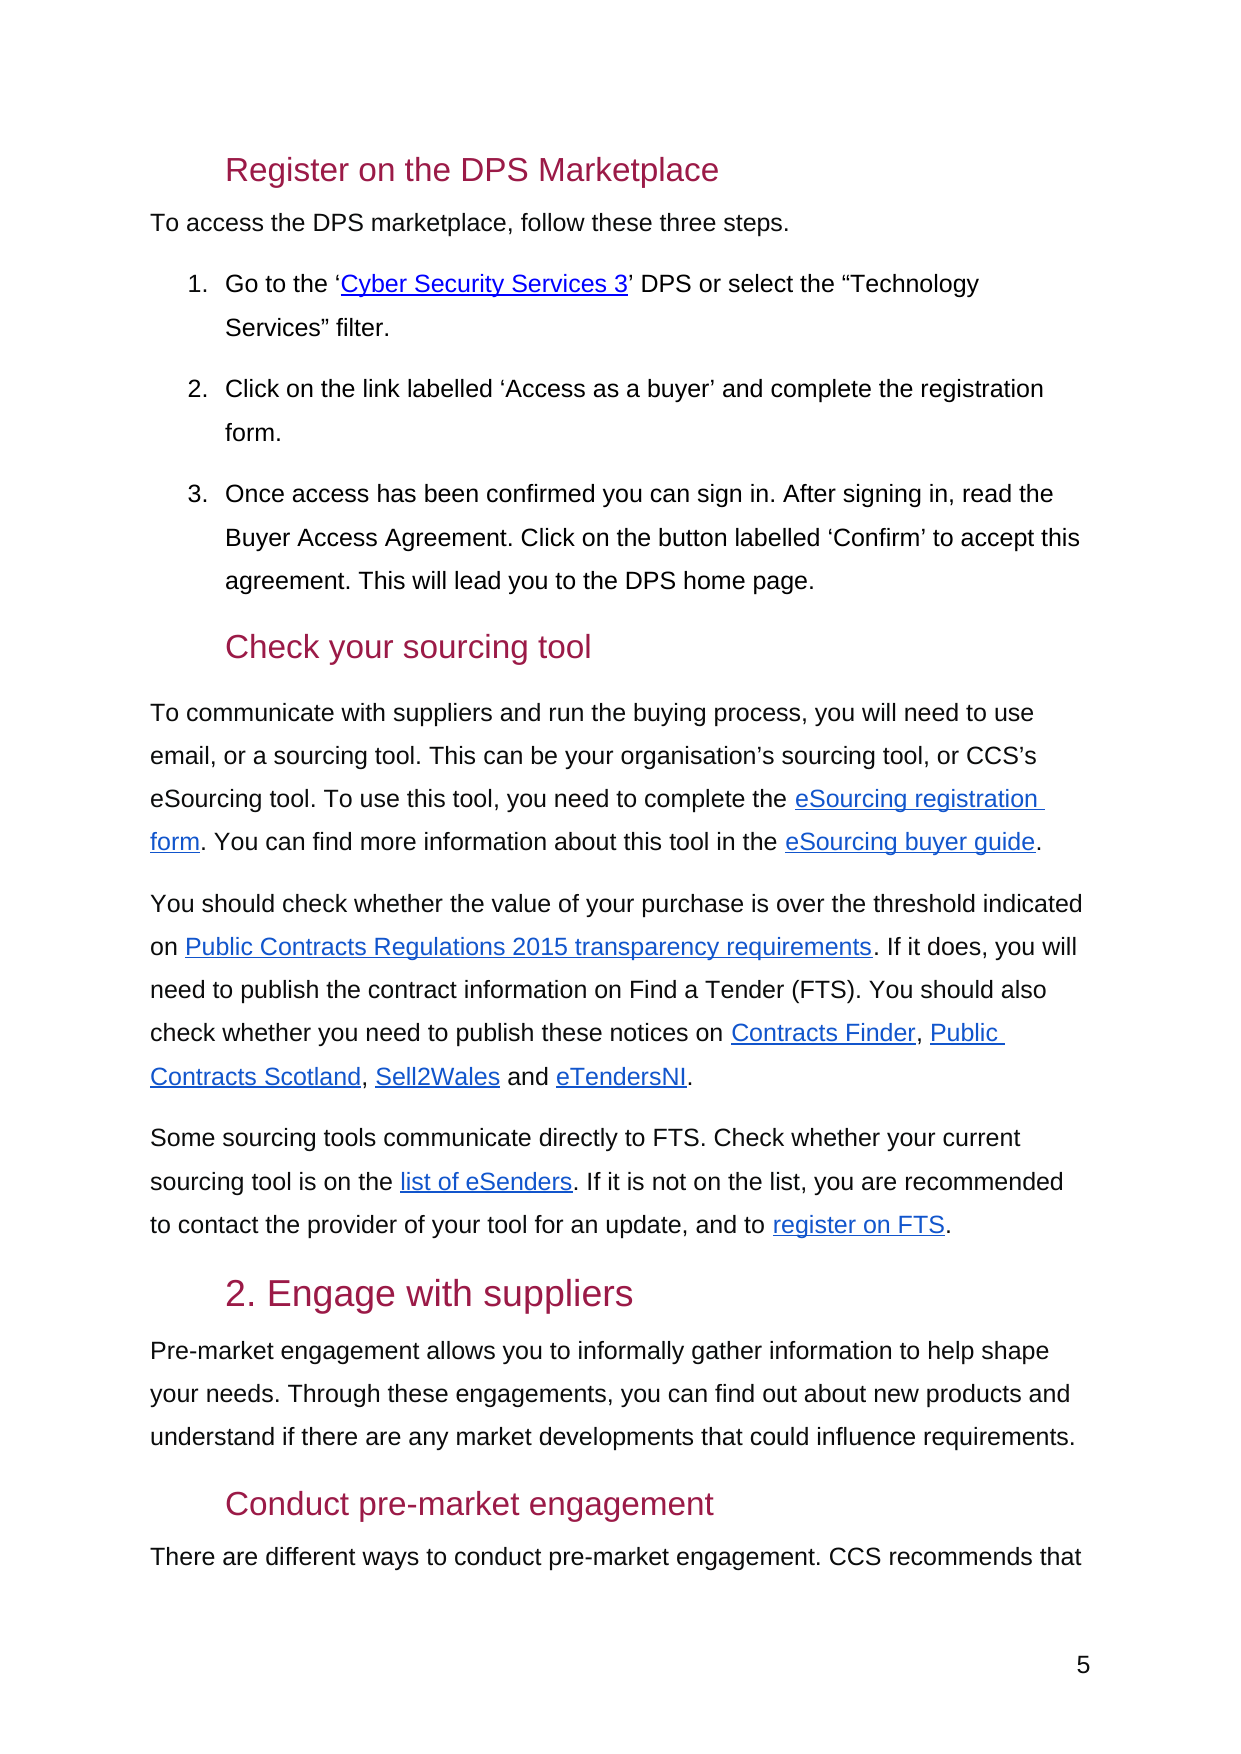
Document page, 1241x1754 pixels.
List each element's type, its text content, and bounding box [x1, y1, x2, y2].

text Some sourcing tools communicate directly to FTS. Check whether your current sourcing tool is on the list of eSenders. If it is not on the list, you are recommended to contact the provider of your tool for an update, and to register on FTS. [150, 1123, 1090, 1238]
text Pre-market engagement allows you to informally gather information to help shape your needs. Through these engagements, you can find out about new products and understand if there are any market developments that could influence requirements. [150, 1336, 1090, 1451]
subtitle Conduct pre-market engagement [714, 1484, 1090, 1523]
text You should check whether the value of your purchase is over the threshold indicated on Public Contracts Regulations 2015 transparency requirements. If it does, you will need to publish the contract information on Find a Tender (FTS). You should also check whether you need to publish these notices on Contracts Finder, Public Contracts Scotland, Sell2Wales and eTendersNI. [150, 889, 1090, 1090]
list Once access has been confirmed you can sign in. After signing in, read the Buyer Access Agreement. Click on the button labelled ‘Confirm’ to accept this agreement. This will lead you to the DPS home page. [187, 479, 1090, 594]
subtitle Register on the DPS Marketplace [720, 150, 1090, 188]
text To communicate with suppliers and run the buying process, you will need to use email, or a sourcing tool. This can be your organisation’s sourcing tool, or CCS’s eSourcing tool. To use this tool, you need to complete the eSourcing registration form. You can find more information about this tool in the eSourcing buyer guide. [150, 698, 1090, 856]
list Click on the link labelled ‘Access as a buyer’ and complete the registration form. [187, 374, 1090, 446]
text There are different ways to conduct pre-market engagement. CCS recommends that [150, 1542, 1090, 1571]
subtitle 2. Engage with suppliers [633, 1271, 1090, 1314]
subtitle Check your sourcing tool [601, 628, 1090, 666]
text To access the DPS marketplace, follow these three steps. [150, 208, 1090, 236]
list Go to the ‘Cyber Security Services 3’ DPS or select the “Technology Services” filter. [187, 269, 1090, 341]
